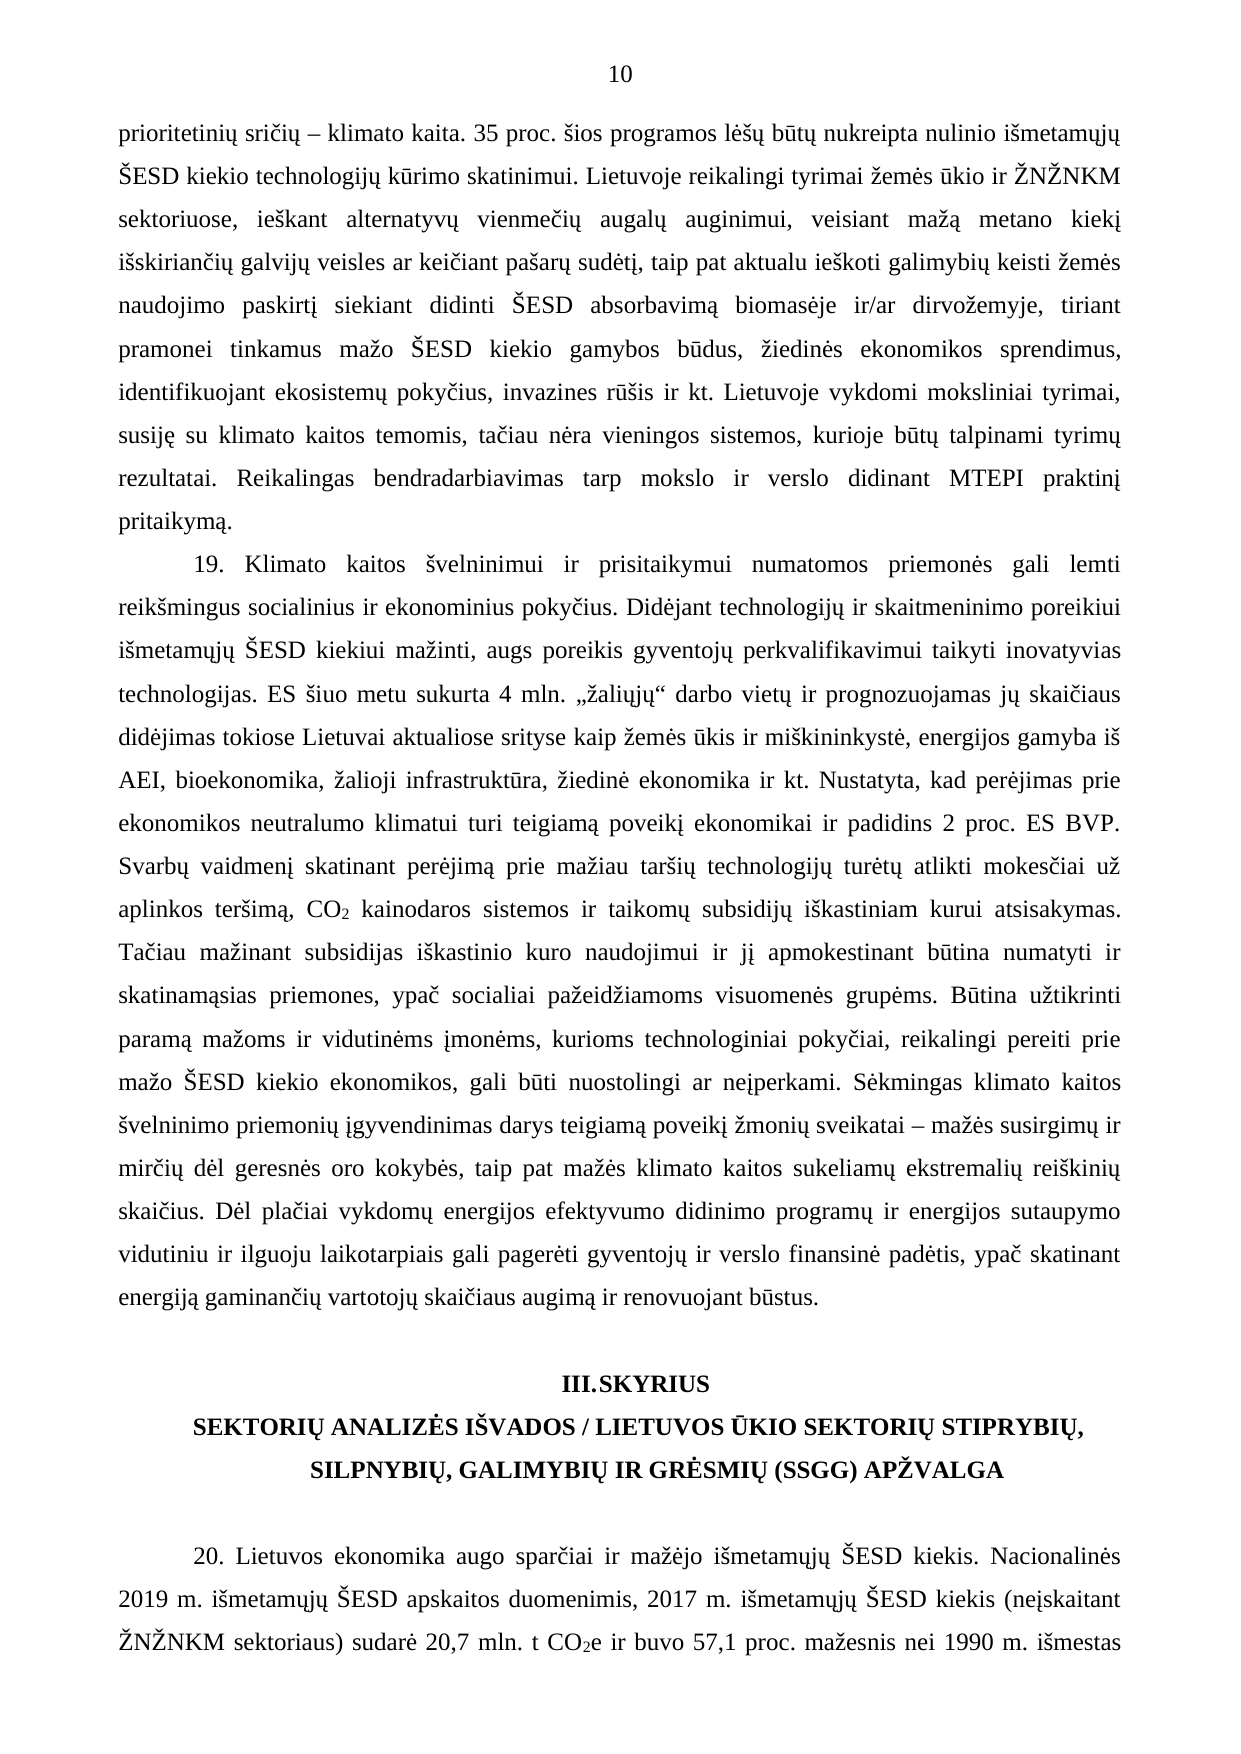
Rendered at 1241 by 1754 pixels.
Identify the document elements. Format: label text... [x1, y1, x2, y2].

text 19. Klimato kaitos švelninimui ir prisitaikymui numatomos priemonės gali lemti reikšmingus socialinius ir ekonominius pokyčius. Didėjant technologijų ir skaitmeninimo poreikiui išmetamųjų ŠESD kiekiui mažinti, augs poreikis gyventojų perkvalifikavimui taikyti inovatyvias technologijas. ES šiuo metu sukurta 4 mln. „žaliųjų“ darbo vietų ir prognozuojamas jų skaičiaus didėjimas tokiose Lietuvai aktualiose srityse kaip žemės ūkis ir miškininkystė, energijos gamyba iš AEI, bioekonomika, žalioji infrastruktūra, žiedinė ekonomika ir kt. Nustatyta, kad perėjimas prie ekonomikos neutralumo klimatui turi teigiamą poveikį ekonomikai ir padidins 2 proc. ES BVP. Svarbų vaidmenį skatinant perėjimą prie mažiau taršių technologijų turėtų atlikti mokesčiai už aplinkos teršimą, CO2 kainodaros sistemos ir taikomų subsidijų iškastiniam kurui atsisakymas. Tačiau mažinant subsidijas iškastinio kuro naudojimui ir jį apmokestinant būtina numatyti ir skatinamąsias priemones, ypač socialiai pažeidžiamoms visuomenės grupėms. Būtina užtikrinti paramą mažoms ir vidutinėms įmonėms, kurioms technologiniai pokyčiai, reikalingi pereiti prie mažo ŠESD kiekio ekonomikos, gali būti nuostolingi ar neįperkami. Sėkmingas klimato kaitos švelninimo priemonių įgyvendinimas darys teigiamą poveikį žmonių sveikatai – mažės susirgimų ir mirčių dėl geresnės oro kokybės, taip pat mažės klimato kaitos sukeliamų ekstremalių reiškinių skaičius. Dėl plačiai vykdomų energijos efektyvumo didinimo programų ir energijos sutaupymo vidutiniu ir ilguoju laikotarpiais gali pagerėti gyventojų ir verslo finansinė padėtis, ypač skatinant energiją gaminančių vartotojų skaičiaus augimą ir renovuojant būstus. [118, 549, 1122, 1311]
text 20. Lietuvos ekonomika augo sparčiai ir mažėjo išmetamųjų ŠESD kiekis. Nacionalinės 2019 m. išmetamųjų ŠESD apskaitos duomenimis, 2017 m. išmetamųjų ŠESD kiekis (neįskaitant ŽNŽNKM sektoriaus) sudarė 20,7 mln. t CO2e ir buvo 57,1 proc. mažesnis nei 1990 m. išmestas [118, 1541, 1122, 1656]
text III. SKYRIUS [155, 1369, 1122, 1397]
text SEKTORIŲ ANALIZĖS IŠVADOS / LIETUVOS ŪKIO SEKTORIŲ STIPRYBIŲ, SILPNYBIŲ, GALIMYBIŲ IR GRĖSMIŲ (SSGG) APŽVALGA [155, 1412, 1122, 1484]
text prioritetinių sričių – klimato kaita. 35 proc. šios programos lėšų būtų nukreipta nulinio išmetamųjų ŠESD kiekio technologijų kūrimo skatinimui. Lietuvoje reikalingi tyrimai žemės ūkio ir ŽNŽNKM sektoriuose, ieškant alternatyvų vienmečių augalų auginimui, veisiant mažą metano kiekį išskiriančių galvijų veisles ar keičiant pašarų sudėtį, taip pat aktualu ieškoti galimybių keisti žemės naudojimo paskirtį siekiant didinti ŠESD absorbavimą biomasėje ir/ar dirvožemyje, tiriant pramonei tinkamus mažo ŠESD kiekio gamybos būdus, žiedinės ekonomikos sprendimus, identifikuojant ekosistemų pokyčius, invazines rūšis ir kt. Lietuvoje vykdomi moksliniai tyrimai, susiję su klimato kaitos temomis, tačiau nėra vieningos sistemos, kurioje būtų talpinami tyrimų rezultatai. Reikalingas bendradarbiavimas tarp mokslo ir verslo didinant MTEPI praktinį pritaikymą. [118, 118, 1122, 535]
